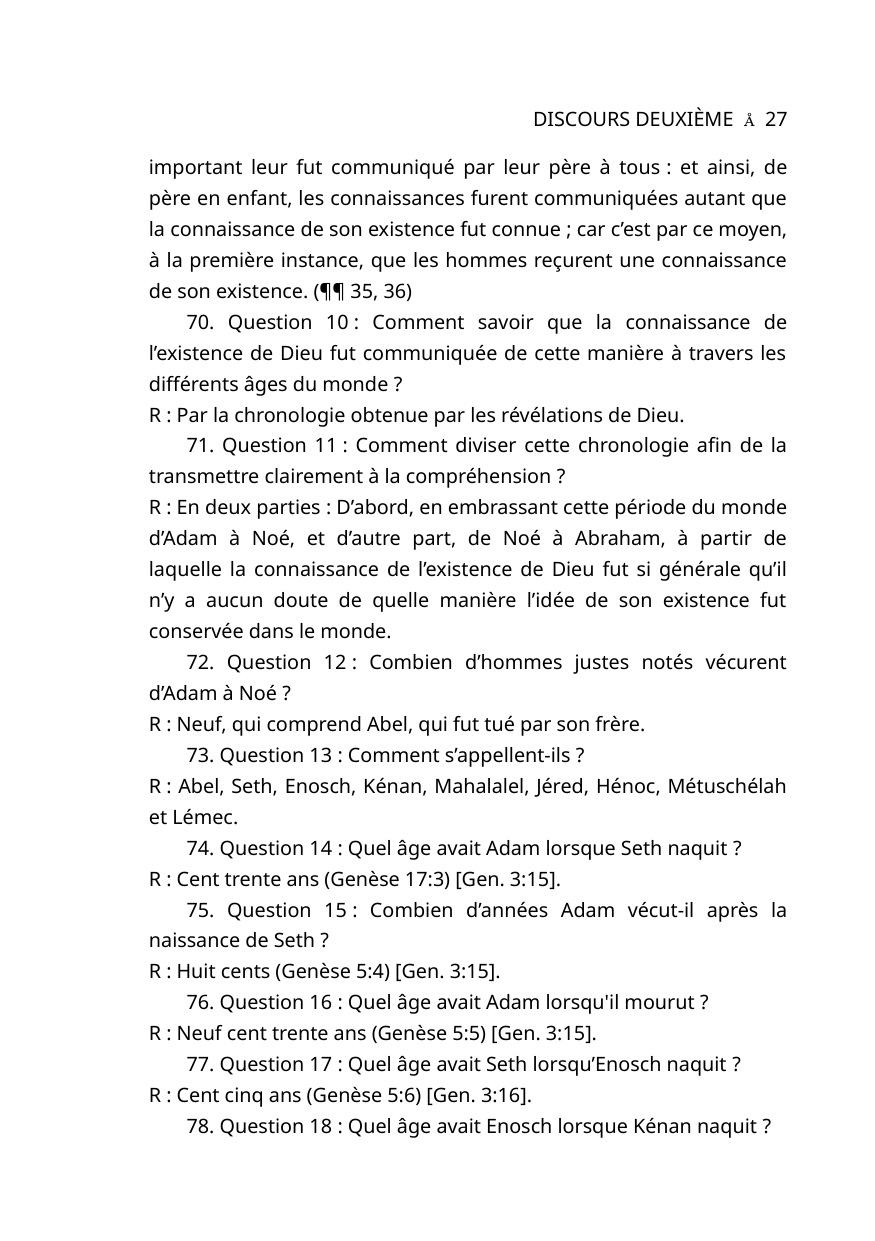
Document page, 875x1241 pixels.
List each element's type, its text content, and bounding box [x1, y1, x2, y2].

text R : Neuf cent trente ans (Genèse 5:5) [Gen. 3:15]. [149, 1019, 787, 1047]
text R : Par la chronologie obtenue par les révélations de Dieu. [149, 401, 787, 428]
text R : Abel, Seth, Enosch, Kénan, Mahalalel, Jéred, Hénoc, Métuschélah et Lémec. [149, 772, 787, 830]
text 72. Question 12 : Combien d’hommes justes notés vécurent d’Adam à Noé ? [149, 648, 787, 706]
text R : Huit cents (Genèse 5:4) [Gen. 3:15]. [149, 958, 787, 985]
text R : Cent trente ans (Genèse 17:3) [Gen. 3:15]. [149, 865, 787, 892]
text 75. Question 15 : Combien d’années Adam vécut-il après la naissance de Seth ? [149, 896, 787, 954]
text R : En deux parties : D’abord, en embrassant cette période du monde d’Adam à Noé, et d’autre part, de Noé à Abraham, à partir de laquelle la connaissance de l’existence de Dieu fut si générale qu’il n’y a aucun doute de quelle manière l’idée de son existence fut conservée dans le monde. [149, 494, 787, 644]
text R : Cent cinq ans (Genèse 5:6) [Gen. 3:16]. [149, 1081, 787, 1108]
text 73. Question 13 : Comment s’appellent-ils ? [149, 741, 787, 768]
text R : Neuf, qui comprend Abel, qui fut tué par son frère. [149, 710, 787, 737]
text 71. Question 11 : Comment diviser cette chronologie afin de la transmettre clairement à la compréhension ? [149, 432, 787, 490]
text 70. Question 10 : Comment savoir que la connaissance de l’existence de Dieu fut communiquée de cette manière à travers les différents âges du monde ? [149, 308, 787, 397]
text 78. Question 18 : Quel âge avait Enosch lorsque Kénan naquit ? [149, 1112, 787, 1139]
text 74. Question 14 : Quel âge avait Adam lorsque Seth naquit ? [149, 834, 787, 861]
text 76. Question 16 : Quel âge avait Adam lorsqu'il mourut ? [149, 989, 787, 1016]
text important leur fut communiqué par leur père à tous : et ainsi, de père en enfant, les connaissances furent communiquées autant que la connaissance de son existence fut connue ; car c’est par ce moyen, à la première instance, que les hommes reçurent une connaissance de son existence. (¶¶ 35, 36) [149, 153, 787, 304]
text 77. Question 17 : Quel âge avait Seth lorsqu’Enosch naquit ? [149, 1051, 787, 1077]
